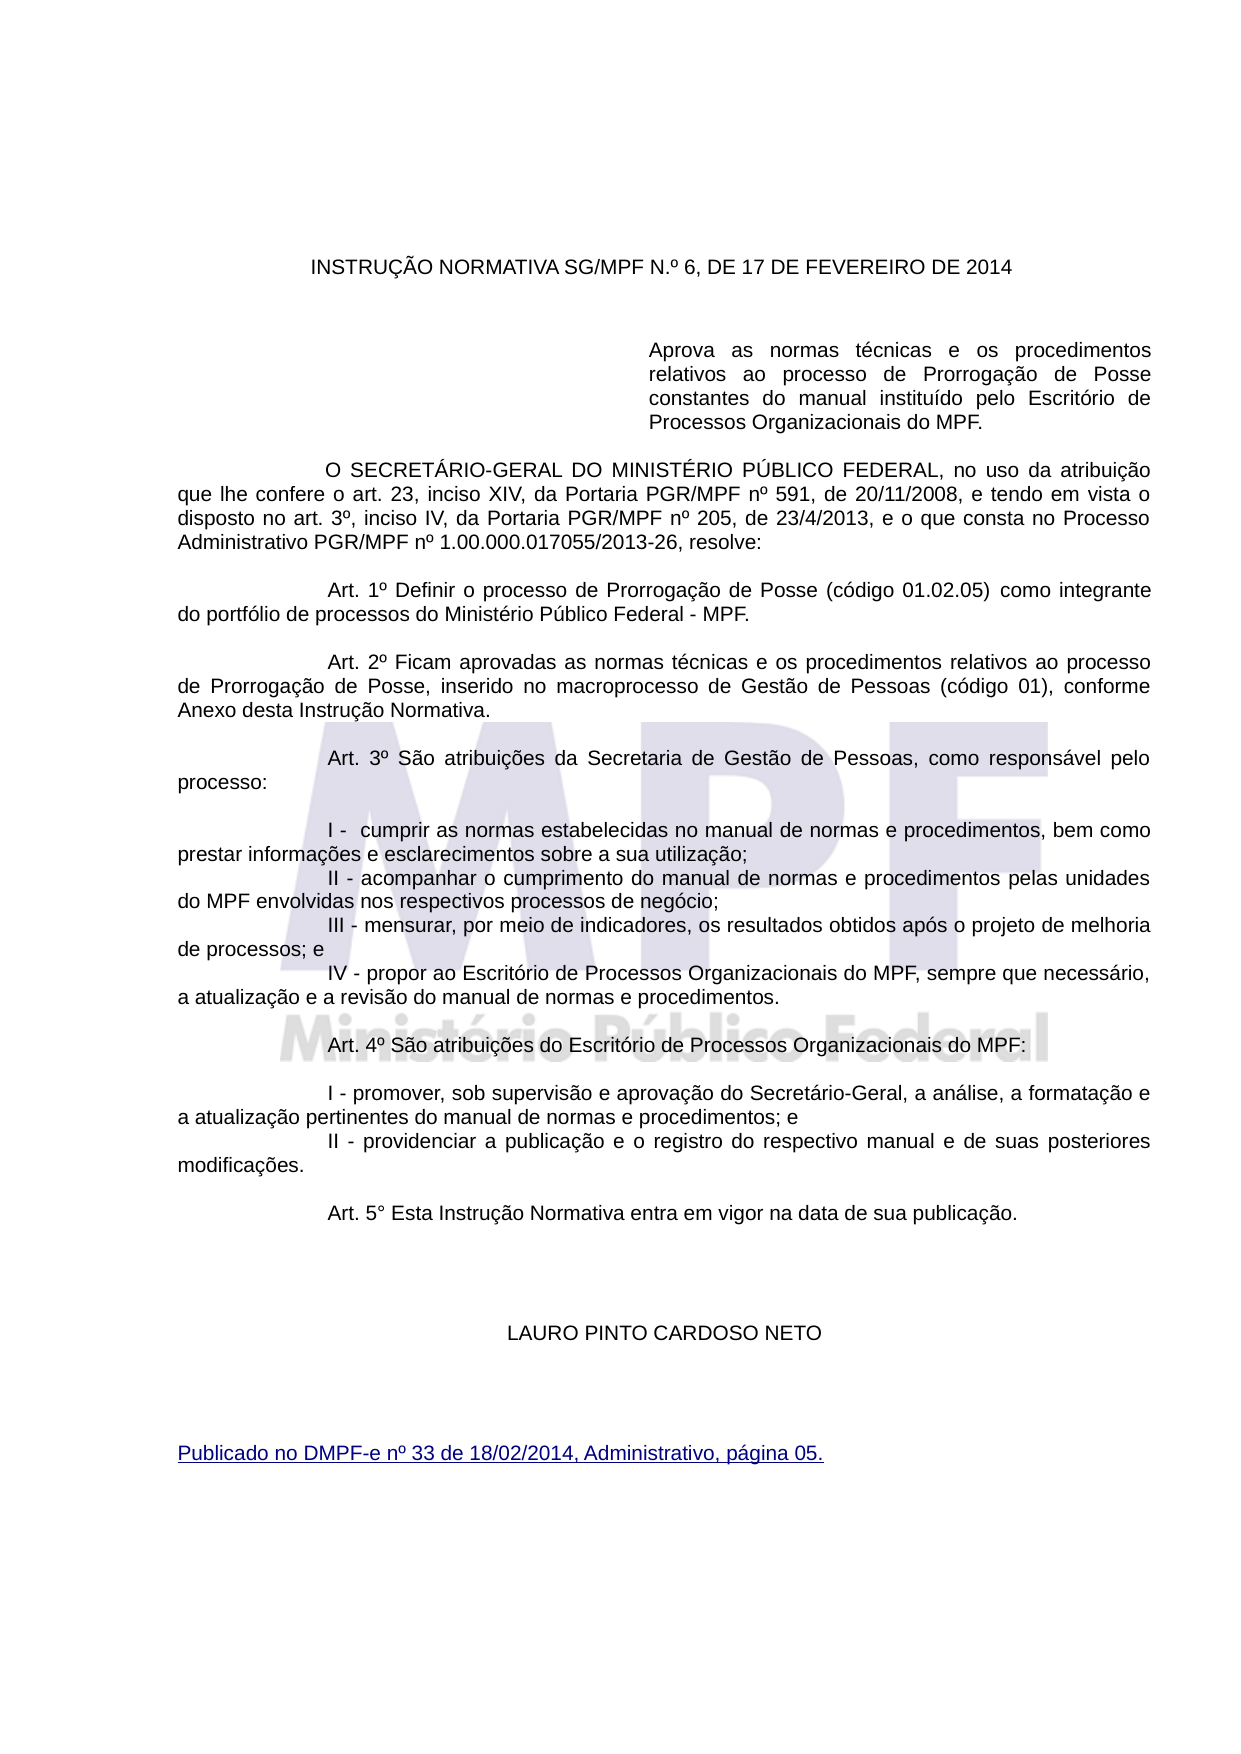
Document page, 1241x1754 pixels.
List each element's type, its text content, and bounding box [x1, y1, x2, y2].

text Art. 3º São atribuições da Secretaria de Gestão de Pessoas, como responsável pelo processo: [177, 746, 1152, 793]
text O SECRETÁRIO-GERAL DO MINISTÉRIO PÚBLICO FEDERAL, no uso da atribuição que lhe confere o art. 23, inciso XIV, da Portaria PGR/MPF nº 591, de 20/11/2008, e tendo em vista o disposto no art. 3º, inciso IV, da Portaria PGR/MPF nº 205, de 23/4/2013, e o que consta no Processo Administrativo PGR/MPF nº 1.00.000.017055/2013-26, resolve: [177, 458, 1152, 554]
picture [280, 1057, 1049, 1062]
text LAURO PINTO CARDOSO NETO [177, 1321, 1152, 1344]
text Art. 5° Esta Instrução Normativa entra em vigor na data de sua publicação. [177, 1201, 1152, 1225]
text I - promover, sob supervisão e aprovação do Secretário-Geral, a análise, a formatação e a atualização pertinentes do manual de normas e procedimentos; e [177, 1081, 1152, 1129]
text Art. 2º Ficam aprovadas as normas técnicas e os procedimentos relativos ao processo de Prorrogação de Posse, inserido no macroprocesso de Gestão de Pessoas (código 01), conforme Anexo desta Instrução Normativa. [177, 650, 1152, 722]
text III - mensurar, por meio de indicadores, os resultados obtidos após o projeto de melhoria de processos; e [177, 913, 1152, 961]
text Art. 1º Definir o processo de Prorrogação de Posse (código 01.02.05) como integrante do portfólio de processos do Ministério Público Federal - MPF. [177, 578, 1152, 626]
text IV - propor ao Escritório de Processos Organizacionais do MPF, sempre que necessário, a atualização e a revisão do manual de normas e procedimentos. [177, 961, 1152, 1009]
text I - cumprir as normas estabelecidas no manual de normas e procedimentos, bem como prestar informações e esclarecimentos sobre a sua utilização; [177, 817, 1152, 865]
picture [280, 793, 1049, 817]
text Aprova as normas técnicas e os procedimentos relativos ao processo de Prorrogação de Posse constantes do manual instituído pelo Escritório de Processos Organizacionais do MPF. [649, 338, 1152, 434]
text II - acompanhar o cumprimento do manual de normas e procedimentos pelas unidades do MPF envolvidas nos respectivos processos de negócio; [177, 865, 1152, 913]
text INSTRUÇÃO NORMATIVA SG/MPF N.º 6, DE 17 DE FEVEREIRO DE 2014 [177, 255, 1152, 279]
picture [280, 722, 1049, 746]
picture [280, 1009, 1049, 1033]
text Publicado no DMPF-e nº 33 de 18/02/2014, Administrativo, página 05. [177, 1440, 1240, 1465]
text Art. 4º São atribuições do Escritório de Processos Organizacionais do MPF: [177, 1033, 1152, 1057]
text II - providenciar a publicação e o registro do respectivo manual e de suas posteriores modificações. [177, 1129, 1152, 1177]
